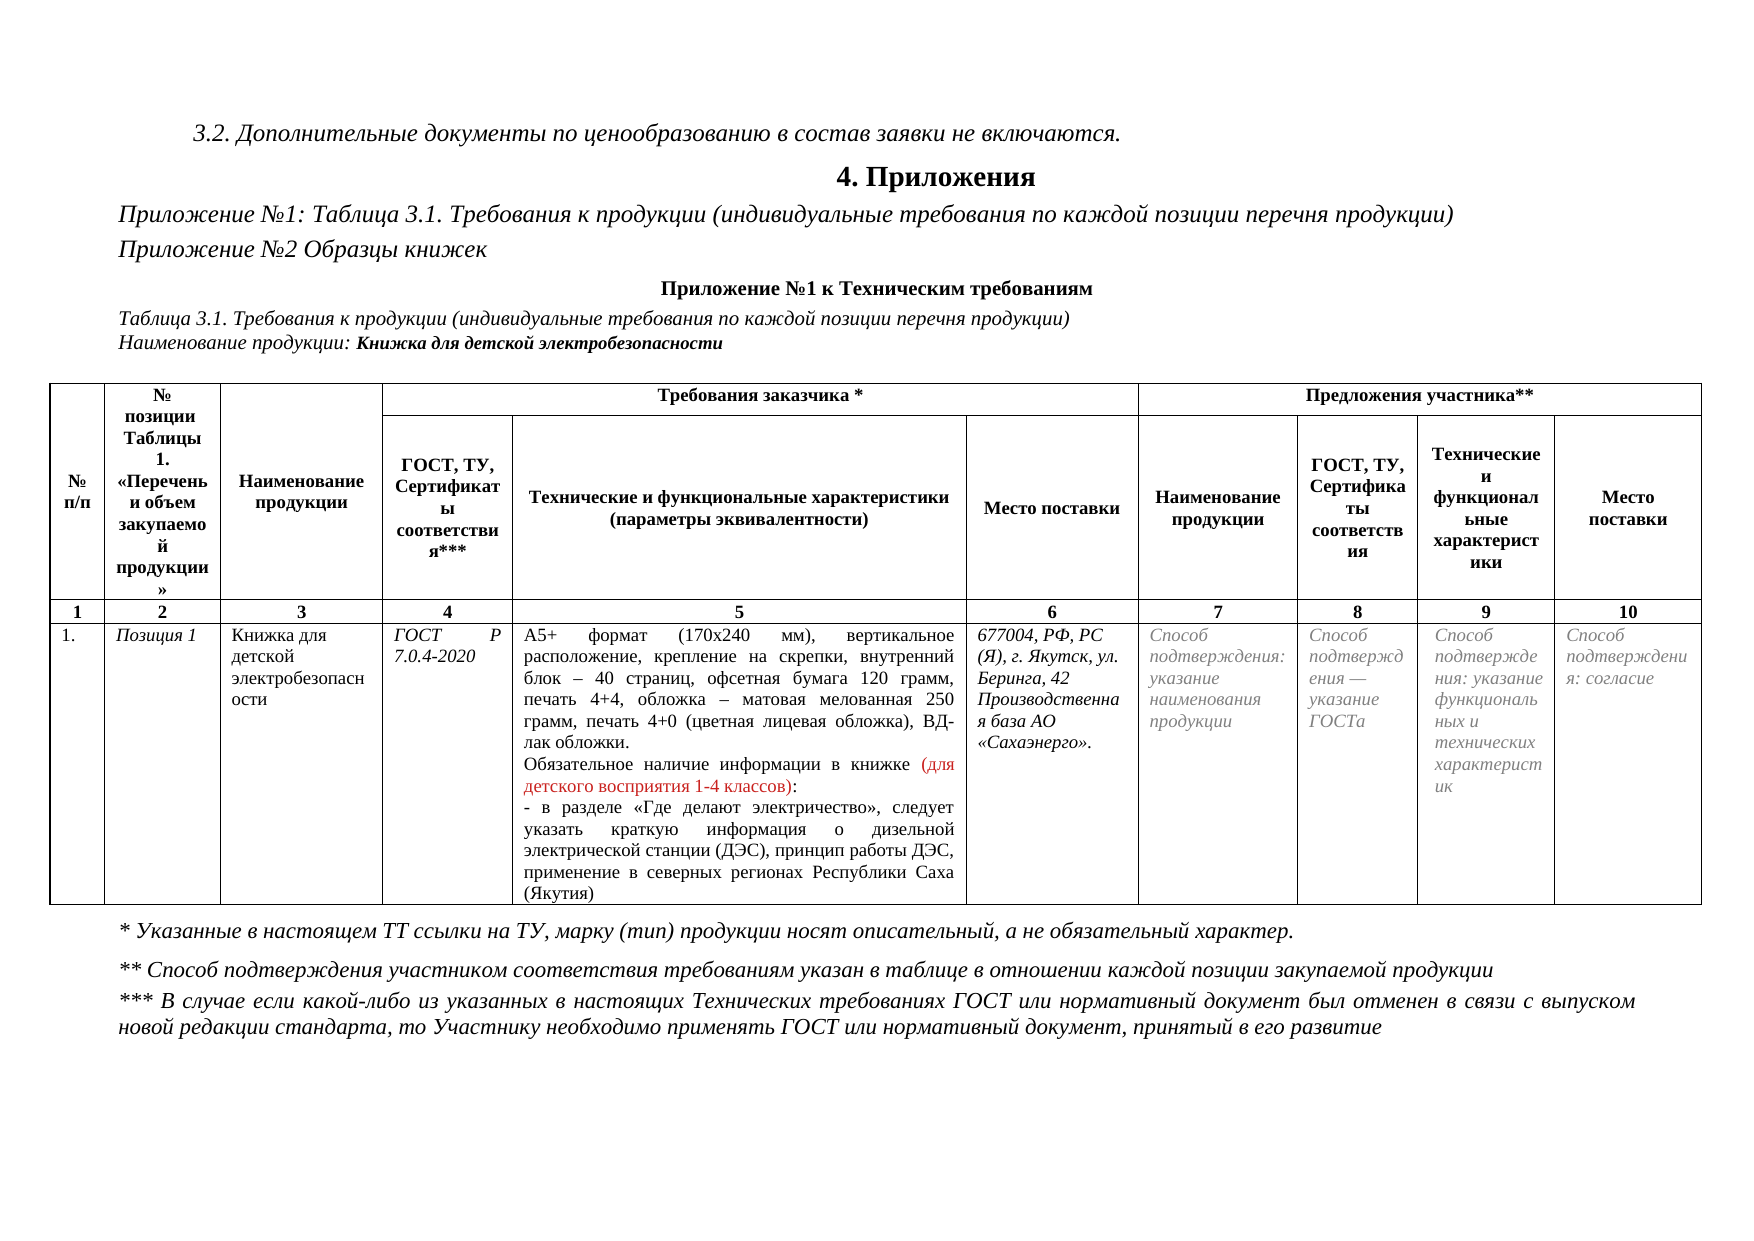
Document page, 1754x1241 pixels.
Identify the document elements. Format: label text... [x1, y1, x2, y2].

table_header № позиции Таблицы 1. «Перечень и объем закупаемой продукции» [105, 384, 220, 599]
subtitle 4. Приложения [236, 159, 1636, 193]
table_cell 7 [1139, 600, 1297, 622]
table_cell Позиция 1 [105, 624, 220, 904]
table_cell Способ подтверждения: согласие [1555, 624, 1701, 904]
table_cell Способ подтверждения — указание ГОСТа [1298, 624, 1417, 904]
table_header Предложения участника** [1139, 384, 1701, 415]
table_cell 10 [1555, 600, 1701, 622]
text *** В случае если какой-либо из указанных в настоящих Технических требованиях ГОСТ или нормативный документ был отменен в связи с выпуском новой редакции стандарта, то Участнику необходимо применять ГОСТ или нормативный документ, принятый в его развитие [118, 987, 1639, 1039]
table_cell Технические и функциональные характеристики [1418, 416, 1554, 599]
table_cell Способ подтверждения: указание функциональных и технических характеристик [1418, 624, 1554, 904]
text ** Способ подтверждения участником соответствия требованиям указан в таблице в отношении каждой позиции закупаемой продукции [118, 956, 1594, 983]
table_cell ГОСТ, ТУ, Сертификаты соответствия*** [383, 416, 512, 599]
text Таблица 3.1. Требования к продукции (индивидуальные требования по каждой позиции перечня продукции) [118, 306, 1636, 330]
subtitle Приложение №1 к Техническим требованиям [118, 275, 1636, 299]
table_cell 8 [1298, 600, 1417, 622]
table_header Требования заказчика * [383, 384, 1138, 415]
table_cell Место поставки [1555, 416, 1701, 599]
text Приложение №1: Таблица 3.1. Требования к продукции (индивидуальные требования по каждой позиции перечня продукции) [118, 199, 1636, 228]
table_cell [51, 624, 104, 904]
table_cell Способ подтверждения: указание наименования продукции [1139, 624, 1297, 904]
table_cell Книжка для детской электробезопасности [221, 624, 382, 904]
text Наименование продукции: Книжка для детской электробезопасности [118, 330, 1636, 354]
text Приложение №2 Образцы книжек [118, 234, 1636, 263]
table_cell 9 [1418, 600, 1554, 622]
list Дополнительные документы по ценообразованию в состав заявки не включаются. [193, 118, 1636, 147]
table_header Наименование продукции [221, 384, 382, 599]
table_cell 2 [105, 600, 220, 622]
table_cell 6 [967, 600, 1138, 622]
table_cell Наименование продукции [1139, 416, 1297, 599]
table_cell 5 [513, 600, 966, 622]
text * Указанные в настоящем ТТ ссылки на ТУ, марку (тип) продукции носят описательный, а не обязательный характер. [118, 917, 1594, 944]
table_cell 1 [51, 600, 104, 622]
table_cell 677004, РФ, РС (Я), г. Якутск, ул. Беринга, 42 Производственная база АО «Сахаэнерго». [967, 624, 1138, 904]
table_cell Технические и функциональные характеристики (параметры эквивалентности) [513, 416, 966, 599]
table_cell А5+ формат (170х240 мм), вертикальное расположение, крепление на скрепки, внутренний блок – 40 страниц, офсетная бумага 120 грамм, печать 4+4, обложка – матовая мелованная 250 грамм, печать 4+0 (цветная лицевая обложка), ВД-лак обложки. Обязательное наличие информации в книжке (для детского восприятия 1-4 классов): - в разделе «Где делают электричество», следует указать краткую информация о дизельной электрической станции (ДЭС), принцип работы ДЭС, применение в северных регионах Республики Саха (Якутия) [513, 624, 966, 904]
table_cell Место поставки [967, 416, 1138, 599]
table_header № п/п [51, 384, 104, 599]
table_cell 3 [221, 600, 382, 622]
table_cell ГОСТ, ТУ, Сертификаты соответствия [1298, 416, 1417, 599]
table_cell 4 [383, 600, 512, 622]
table_cell ГОСТ Р 7.0.4-2020 [383, 624, 512, 904]
